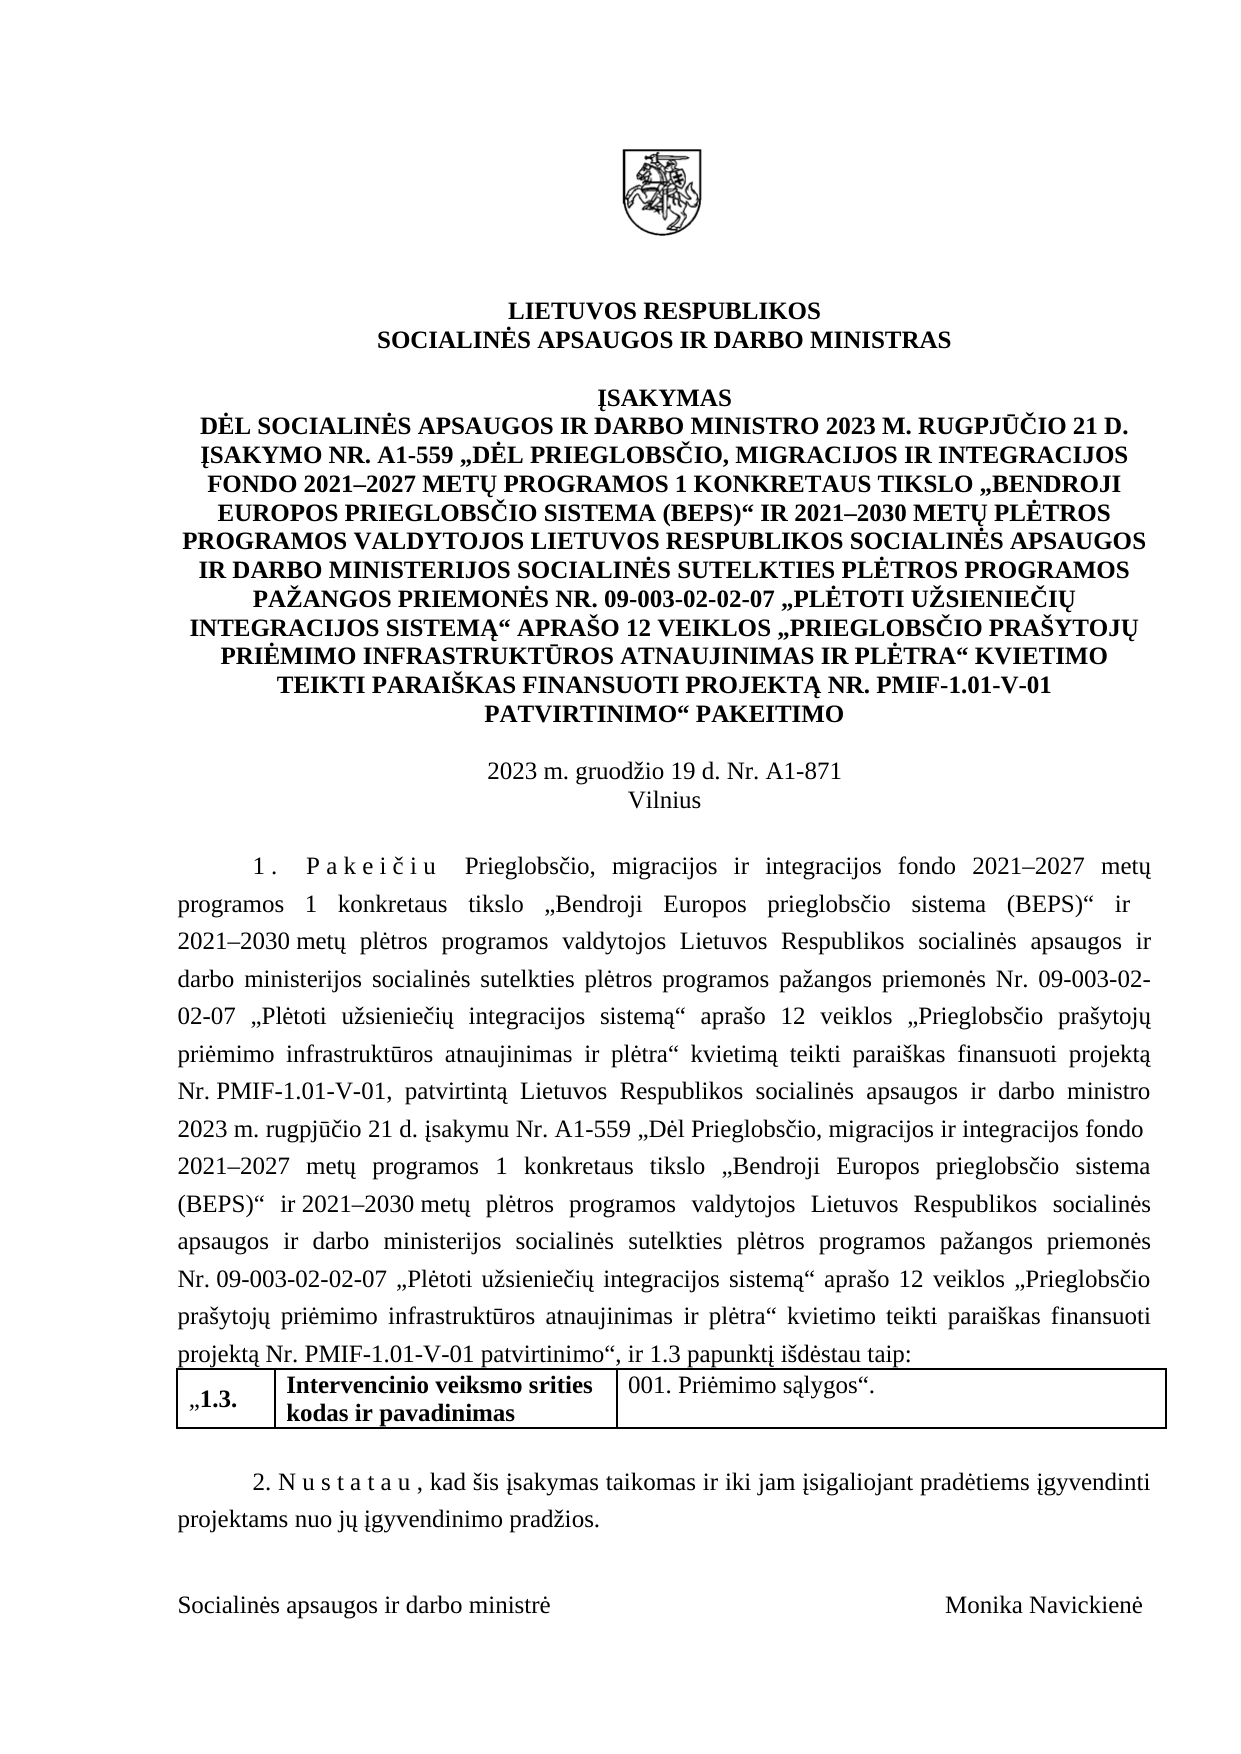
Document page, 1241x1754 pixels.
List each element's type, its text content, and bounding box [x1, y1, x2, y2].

text LIETUVOS RESPUBLIKOS [177, 296, 1152, 325]
text ĮSAKYMAS [177, 383, 1152, 411]
text 2023 m. gruodžio 19 d. Nr. A1-871 [177, 756, 1152, 785]
text 2. Nustatau, kad šis įsakymas taikomas ir iki jam įsigaliojant pradėtiems įgyvendinti projektams nuo jų įgyvendinimo pradžios. [177, 1458, 1152, 1533]
text Socialinės apsaugos ir darbo ministrė Monika Navickienė [177, 1591, 1152, 1619]
text 1. Pakeičiu Prieglobsčio, migracijos ir integracijos fondo 2021–2027 metų programos 1 konkretaus tikslo „Bendroji Europos prieglobsčio sistema (BEPS)“ ir 2021–2030 metų plėtros programos valdytojos Lietuvos Respublikos socialinės apsaugos ir darbo ministerijos socialinės sutelkties plėtros programos pažangos priemonės Nr. 09-003-02-02-07 „Plėtoti užsieniečių integracijos sistemą“ aprašo 12 veiklos „Prieglobsčio prašytojų priėmimo infrastruktūros atnaujinimas ir plėtra“ kvietimą teikti paraiškas finansuoti projektą Nr. PMIF‑1.01‑V-01, patvirtintą Lietuvos Respublikos socialinės apsaugos ir darbo ministro 2023 m. rugpjūčio 21 d. įsakymu Nr. A1-559 „Dėl Prieglobsčio, migracijos ir integracijos fondo 2021–2027 metų programos 1 konkretaus tikslo „Bendroji Europos prieglobsčio sistema (BEPS)“ ir 2021–2030 metų plėtros programos valdytojos Lietuvos Respublikos socialinės apsaugos ir darbo ministerijos socialinės sutelkties plėtros programos pažangos priemonės Nr. 09‑003‑02‑02‑07 „Plėtoti užsieniečių integracijos sistemą“ aprašo 12 veiklos „Prieglobsčio prašytojų priėmimo infrastruktūros atnaujinimas ir plėtra“ kvietimo teikti paraiškas finansuoti projektą Nr. PMIF-1.01-V-01 patvirtinimo“, ir 1.3 papunktį išdėstau taip: [177, 843, 1152, 1368]
text SOCIALINĖS APSAUGOS IR DARBO MINISTRAS [177, 325, 1152, 354]
table_header „1.3. [178, 1370, 274, 1427]
table_header Intervencinio veiksmo srities kodas ir pavadinimas [276, 1370, 616, 1427]
text Vilnius [177, 785, 1152, 814]
table_header 001. Priėmimo sąlygos“. [618, 1370, 1165, 1427]
text DĖL SOCIALINĖS APSAUGOS IR DARBO MINISTRO 2023 M. RUGPJŪČIO 21 D. ĮSAKYMO NR. A1-559 „DĖL PRIEGLOBSČIO, MIGRACIJOS IR INTEGRACIJOS FONDO 2021–2027 METŲ PROGRAMOS 1 KONKRETAUS TIKSLO „BENDROJI EUROPOS PRIEGLOBSČIO SISTEMA (BEPS)“ IR 2021–2030 METŲ PLĖTROS PROGRAMOS VALDYTOJOS LIETUVOS RESPUBLIKOS SOCIALINĖS APSAUGOS IR DARBO MINISTERIJOS SOCIALINĖS SUTELKTIES PLĖTROS PROGRAMOS PAŽANGOS PRIEMONĖS NR. 09-003-02-02-07 „PLĖTOTI UŽSIENIEČIŲ INTEGRACIJOS SISTEMĄ“ APRAŠO 12 VEIKLOS „PRIEGLOBSČIO PRAŠYTOJŲ PRIĖMIMO INFRASTRUKTŪROS ATNAUJINIMAS IR PLĖTRA“ KVIETIMO TEIKTI PARAIŠKAS FINANSUOTI PROJEKTĄ NR. PMIF-1.01-V-01 PATVIRTINIMO“ PAKEITIMO [177, 411, 1152, 728]
